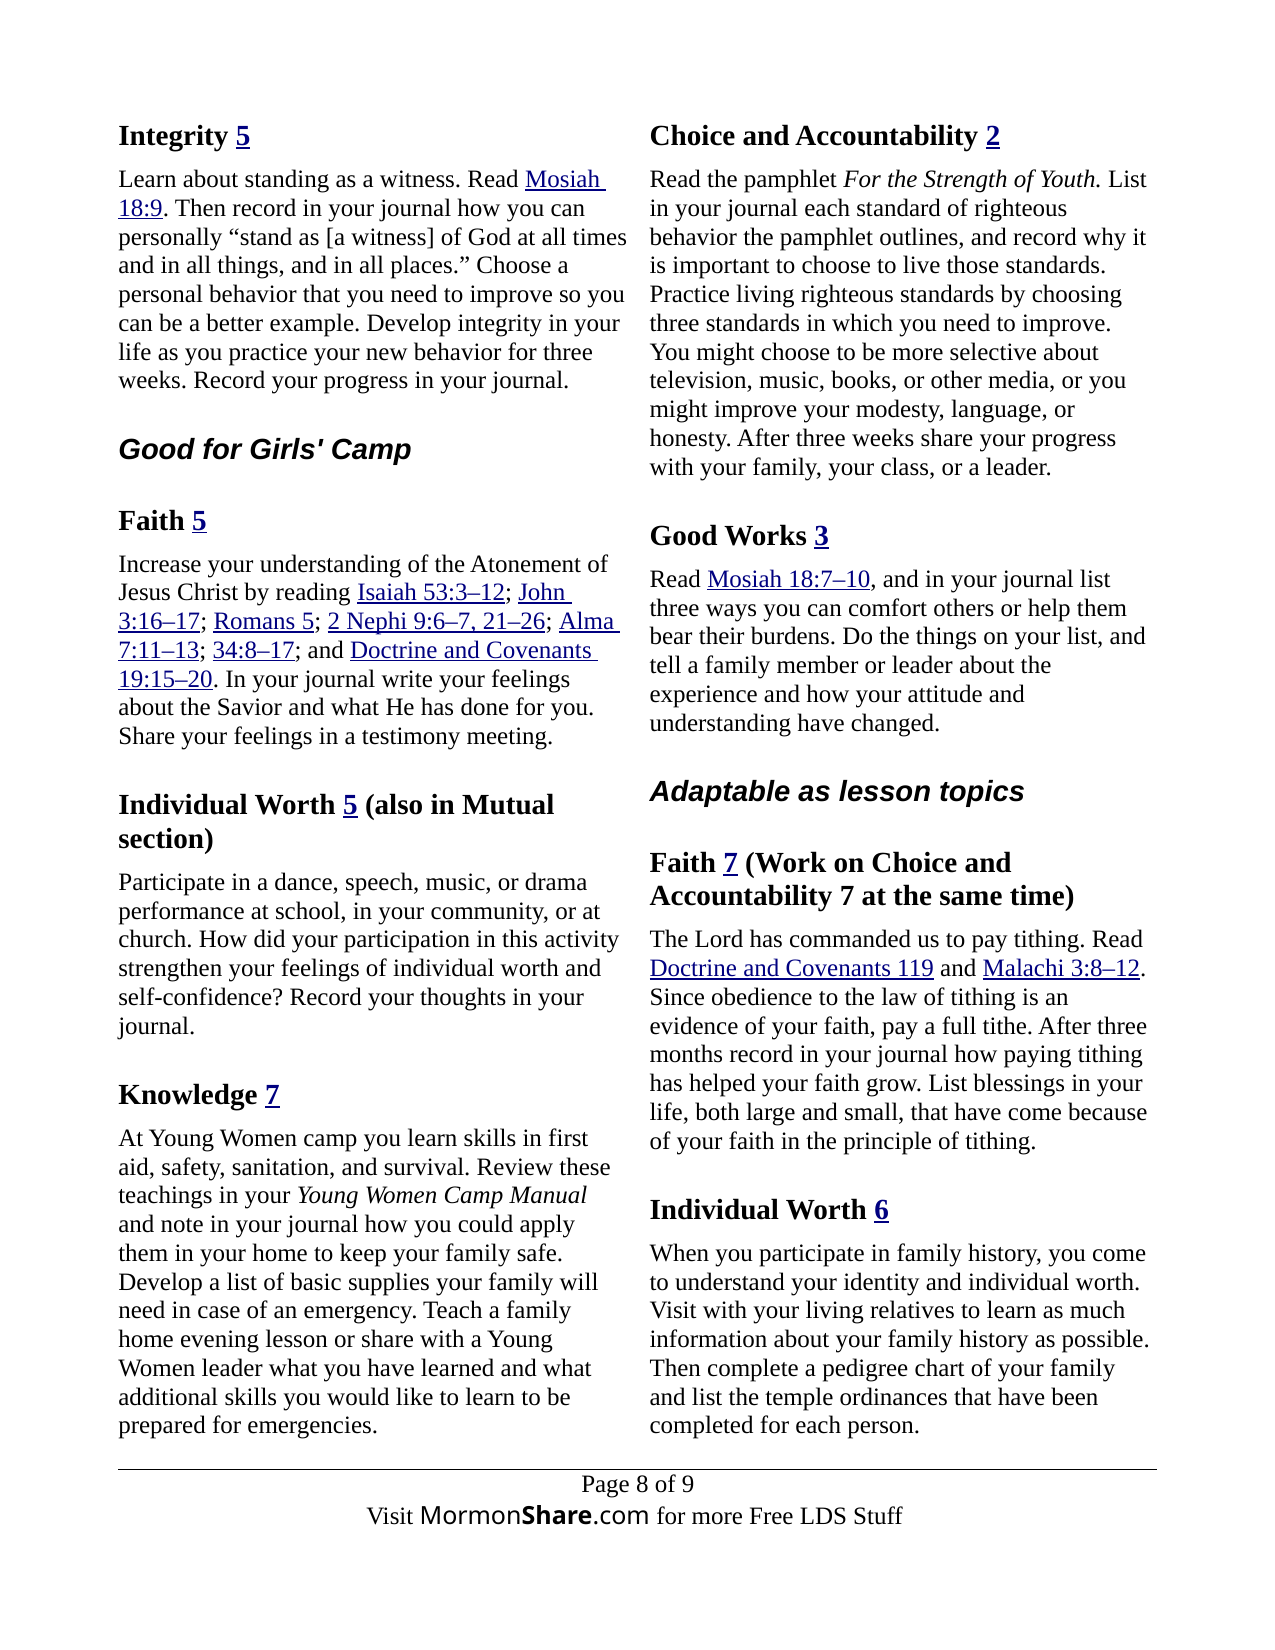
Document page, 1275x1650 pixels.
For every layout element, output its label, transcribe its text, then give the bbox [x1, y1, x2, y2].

subtitle Adaptable as lesson topics [649, 774, 1157, 807]
text When you participate in family history, you come to understand your identity and individual worth. Visit with your living relatives to learn as much information about your family history as possible. Then complete a pedigree chart of your family and list the temple ordinances that have been completed for each person. [649, 1238, 1157, 1439]
subtitle Good for Girls' Camp [118, 432, 627, 465]
text At Young Women camp you learn skills in first aid, safety, sanitation, and survival. Review these teachings in your Young Women Camp Manual and note in your journal how you could apply them in your home to keep your family safe. Develop a list of basic supplies your family will need in case of an emergency. Teach a family home evening lesson or share with a Young Women leader what you have learned and what additional skills you would like to learn to be prepared for emergencies. [118, 1123, 627, 1439]
subtitle Individual Worth 5 (also in Mutual section) [118, 787, 627, 854]
text Participate in a dance, speech, music, or drama performance at school, in your community, or at church. How did your participation in this activity strengthen your feelings of individual worth and self-confidence? Record your thoughts in your journal. [118, 867, 627, 1039]
subtitle Good Works 3 [649, 518, 1157, 551]
text Read Mosiah 18:7–10, and in your journal list three ways you can comfort others or help them bear their burdens. Do the things on your list, and tell a family member or leader about the experience and how your attitude and understanding have changed. [649, 564, 1157, 736]
subtitle Faith 7 (Work on Choice and Accountability 7 at the same time) [649, 845, 1157, 912]
subtitle Faith 5 [118, 503, 627, 536]
subtitle Choice and Accountability 2 [649, 118, 1157, 152]
text Learn about standing as a witness. Read Mosiah 18:9. Then record in your journal how you can personally “stand as [a witness] of God at all times and in all things, and in all places.” Choose a personal behavior that you need to improve so you can be a better example. Develop integrity in your life as you practice your new behavior for three weeks. Record your progress in your journal. [118, 164, 627, 394]
subtitle Integrity 5 [118, 118, 627, 152]
subtitle Knowledge 7 [118, 1077, 627, 1111]
text Read the pamphlet For the Strength of Youth. List in your journal each standard of righteous behavior the pamphlet outlines, and record why it is important to choose to live those standards. Practice living righteous standards by choosing three standards in which you need to improve. You might choose to be more selective about television, music, books, or other media, or you might improve your modesty, language, or honesty. After three weeks share your progress with your family, your class, or a leader. [649, 164, 1157, 480]
text Increase your understanding of the Atonement of Jesus Christ by reading Isaiah 53:3–12; John 3:16–17; Romans 5; 2 Nephi 9:6–7, 21–26; Alma 7:11–13; 34:8–17; and Doctrine and Covenants 19:15–20. In your journal write your feelings about the Savior and what He has done for you. Share your feelings in a testimony meeting. [118, 549, 627, 750]
text The Lord has commanded us to pay tithing. Read Doctrine and Covenants 119 and Malachi 3:8–12. Since obedience to the law of tithing is an evidence of your faith, pay a full tithe. After three months record in your journal how paying tithing has helped your faith grow. List blessings in your life, both large and small, that have come because of your faith in the principle of tithing. [649, 924, 1157, 1154]
subtitle Individual Worth 6 [649, 1192, 1157, 1226]
